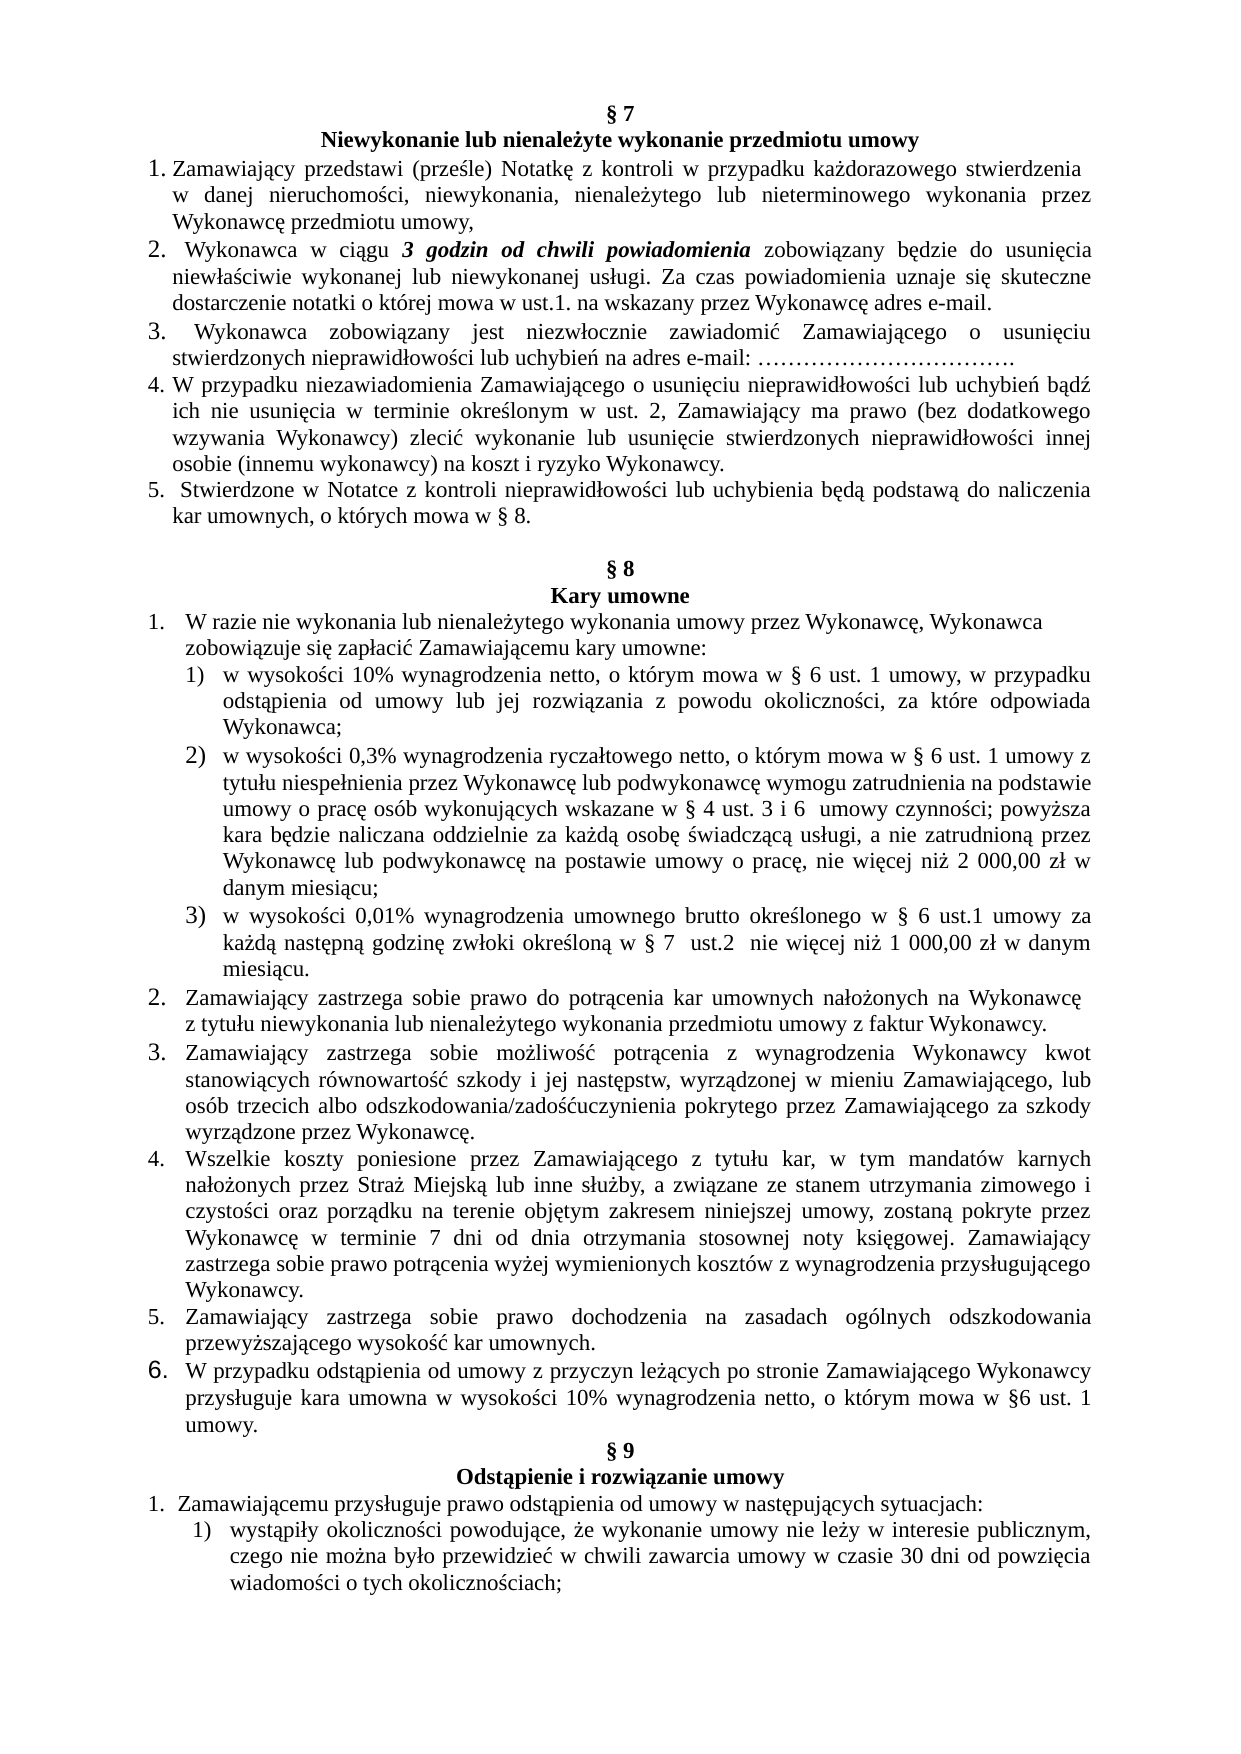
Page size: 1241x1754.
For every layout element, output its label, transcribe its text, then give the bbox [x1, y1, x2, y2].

list Zamawiający zastrzega sobie możliwość potrącenia z wynagrodzenia Wykonawcy kwot stanowiących równowartość szkody i jej następstw, wyrządzonej w mieniu Zamawiającego, lub osób trzecich albo odszkodowania/zadośćuczynienia pokrytego przez Zamawiającego za szkody wyrządzone przez Wykonawcę. [148, 1037, 1092, 1145]
text § 8 [148, 555, 1092, 582]
list Wykonawca zobowiązany jest niezwłocznie zawiadomić Zamawiającego o usunięciu stwierdzonych nieprawidłowości lub uchybień na adres e-mail: ……………………………. [148, 316, 1092, 371]
text § 9 [148, 1437, 1092, 1463]
subtitle Odstąpienie i rozwiązanie umowy [148, 1463, 1092, 1490]
list w wysokości 10% wynagrodzenia netto, o którym mowa w § 6 ust. 1 umowy, w przypadku odstąpienia od umowy lub jej rozwiązania z powodu okoliczności, za które odpowiada Wykonawca; [185, 661, 1092, 740]
list Zamawiający zastrzega sobie prawo dochodzenia na zasadach ogólnych odszkodowania przewyższającego wysokość kar umownych. [148, 1303, 1092, 1356]
list W razie nie wykonania lub nienależytego wykonania umowy przez Wykonawcę, Wykonawca zobowiązuje się zapłacić Zamawiającemu kary umowne: [148, 608, 1092, 661]
list Zamawiający przedstawi (prześle) Notatkę z kontroli w przypadku każdorazowego stwierdzenia w danej nieruchomości, niewykonania, nienależytego lub nieterminowego wykonania przez Wykonawcę przedmiotu umowy, [148, 153, 1092, 234]
list Zamawiający zastrzega sobie prawo do potrącenia kar umownych nałożonych na Wykonawcę z tytułu niewykonania lub nienależytego wykonania przedmiotu umowy z faktur Wykonawcy. [148, 982, 1092, 1037]
list w wysokości 0,01% wynagrodzenia umownego brutto określonego w § 6 ust.1 umowy za każdą następną godzinę zwłoki określoną w § 7 ust.2 nie więcej niż 1 000,00 zł w danym miesiącu. [185, 900, 1092, 982]
list Zamawiającemu przysługuje prawo odstąpienia od umowy w następujących sytuacjach: [148, 1490, 1092, 1516]
list Stwierdzone w Notatce z kontroli nieprawidłowości lub uchybienia będą podstawą do naliczenia kar umownych, o których mowa w § 8. [148, 476, 1092, 529]
list Wykonawca w ciągu 3 godzin od chwili powiadomienia zobowiązany będzie do usunięcia niewłaściwie wykonanej lub niewykonanej usługi. Za czas powiadomienia uznaje się skuteczne dostarczenie notatki o której mowa w ust.1. na wskazany przez Wykonawcę adres e-mail. [148, 234, 1092, 316]
list wystąpiły okoliczności powodujące, że wykonanie umowy nie leży w interesie publicznym, czego nie można było przewidzieć w chwili zawarcia umowy w czasie 30 dni od powzięcia wiadomości o tych okolicznościach; [192, 1516, 1092, 1595]
list w wysokości 0,3% wynagrodzenia ryczałtowego netto, o którym mowa w § 6 ust. 1 umowy z tytułu niespełnienia przez Wykonawcę lub podwykonawcę wymogu zatrudnienia na podstawie umowy o pracę osób wykonujących wskazane w § 4 ust. 3 i 6 umowy czynności; powyższa kara będzie naliczana oddzielnie za każdą osobę świadczącą usługi, a nie zatrudnioną przez Wykonawcę lub podwykonawcę na postawie umowy o pracę, nie więcej niż 2 000,00 zł w danym miesiącu; [185, 740, 1092, 900]
text § 7 [148, 74, 1092, 126]
list W przypadku odstąpienia od umowy z przyczyn leżących po stronie Zamawiającego Wykonawcy przysługuje kara umowna w wysokości 10% wynagrodzenia netto, o którym mowa w §6 ust. 1 umowy. [148, 1356, 1092, 1437]
text Kary umowne [148, 582, 1092, 608]
subtitle Niewykonanie lub nienależyte wykonanie przedmiotu umowy [148, 126, 1092, 153]
list W przypadku niezawiadomienia Zamawiającego o usunięciu nieprawidłowości lub uchybień bądź ich nie usunięcia w terminie określonym w ust. 2, Zamawiający ma prawo (bez dodatkowego wzywania Wykonawcy) zlecić wykonanie lub usunięcie stwierdzonych nieprawidłowości innej osobie (innemu wykonawcy) na koszt i ryzyko Wykonawcy. [148, 371, 1092, 476]
list Wszelkie koszty poniesione przez Zamawiającego z tytułu kar, w tym mandatów karnych nałożonych przez Straż Miejską lub inne służby, a związane ze stanem utrzymania zimowego i czystości oraz porządku na terenie objętym zakresem niniejszej umowy, zostaną pokryte przez Wykonawcę w terminie 7 dni od dnia otrzymania stosownej noty księgowej. Zamawiający zastrzega sobie prawo potrącenia wyżej wymienionych kosztów z wynagrodzenia przysługującego Wykonawcy. [148, 1145, 1092, 1303]
